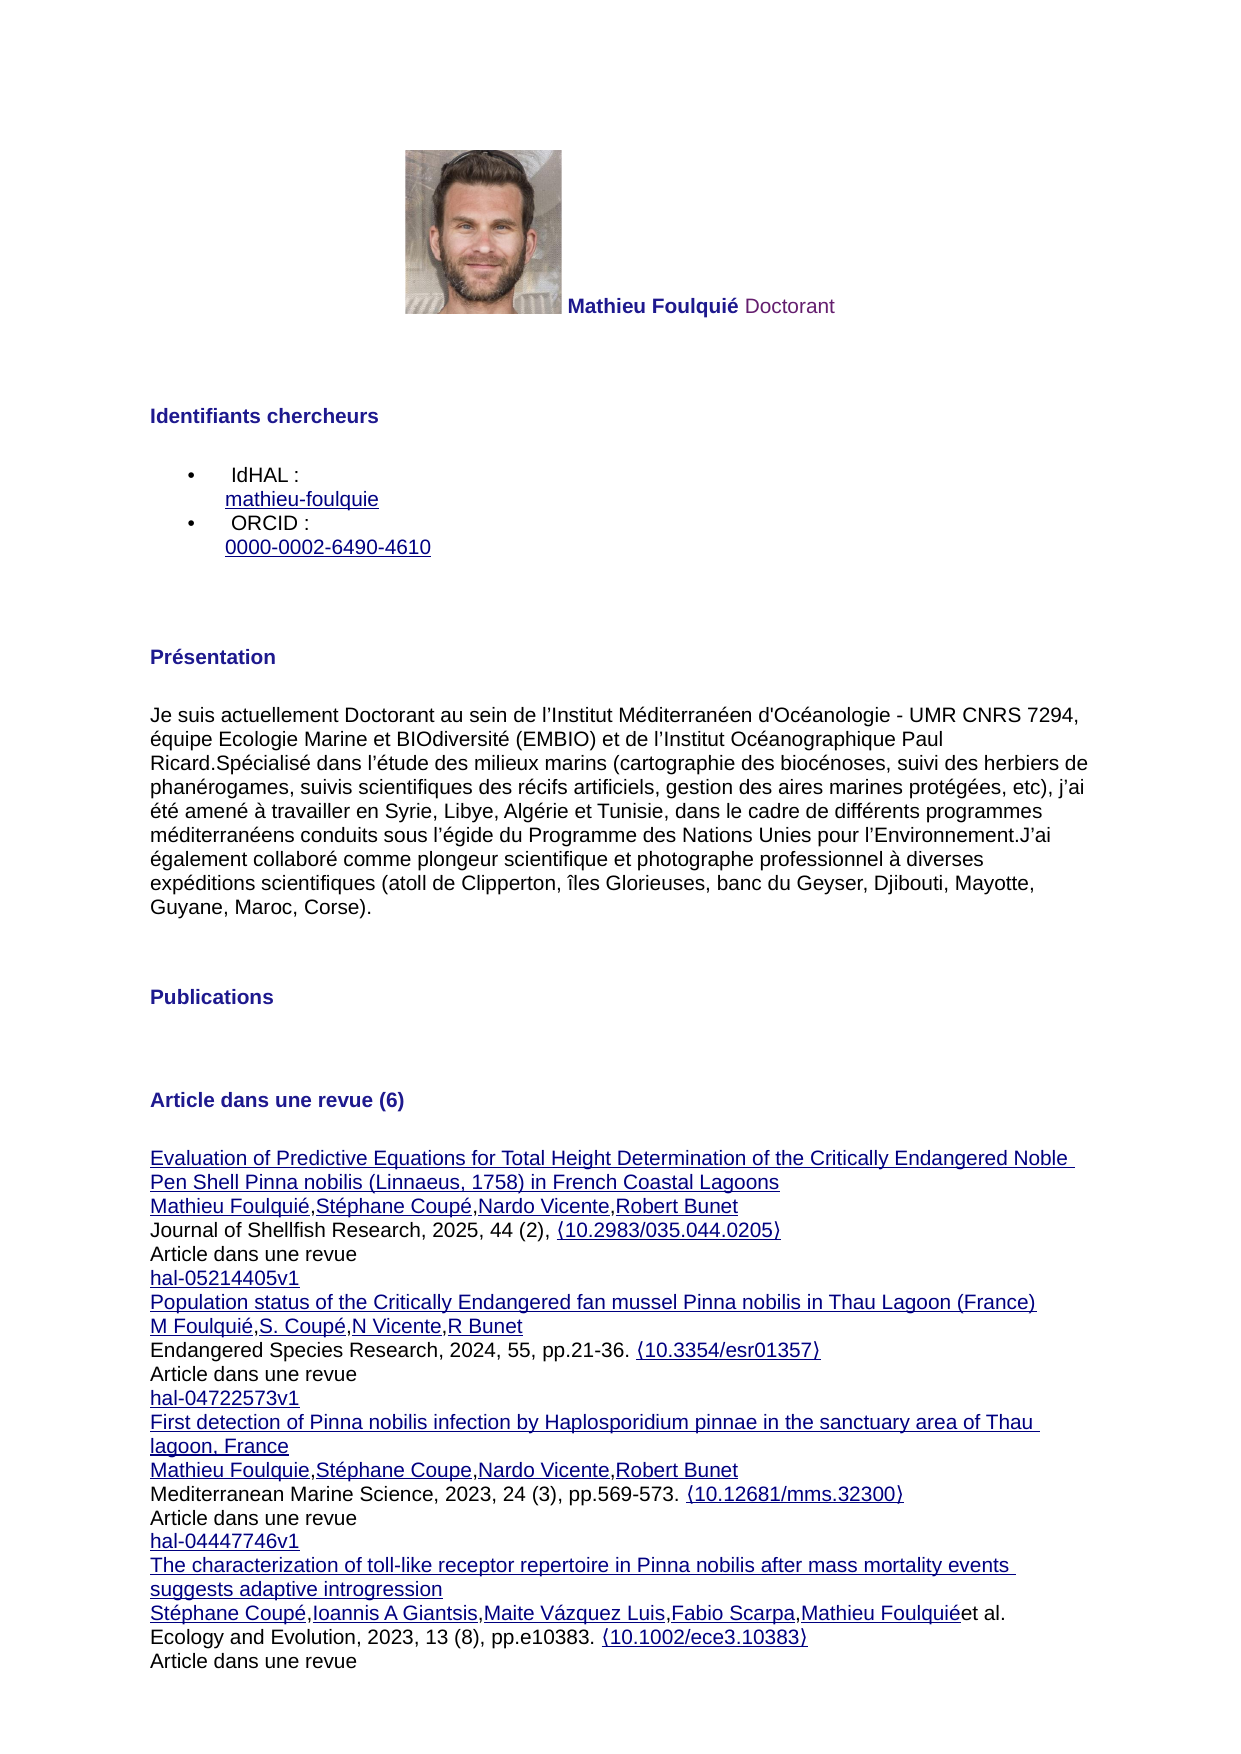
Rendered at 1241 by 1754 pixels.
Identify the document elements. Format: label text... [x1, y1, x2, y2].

subtitle Présentation [150, 645, 1090, 669]
list ORCID : [187, 511, 1090, 534]
subtitle Publications [150, 984, 1090, 1008]
table_cell Population status of the Critically Endangered fan mussel Pinna nobilis in Thau Lagoon (France) M Foulquié,S. Coupé,N Vicente,R Bunet Endangered Species Research, 2024, 55, pp.21-36. ⟨10.3354/esr01357⟩ Article dans une revue hal-04722573v1 [150, 1290, 1090, 1409]
table_cell First detection of Pinna nobilis infection by Haplosporidium pinnae in the sanctuary area of Thau lagoon, France Mathieu Foulquie,Stéphane Coupe,Nardo Vicente,Robert Bunet Mediterranean Marine Science, 2023, 24 (3), pp.569-573. ⟨10.12681/mms.32300⟩ Article dans une revue hal-04447746v1 [150, 1410, 1090, 1553]
table_cell The characterization of toll‐like receptor repertoire in Pinna nobilis after mass mortality events suggests adaptive introgression Stéphane Coupé,Ioannis A Giantsis,Maite Vázquez Luis,Fabio Scarpa,Mathieu Foulquiéet al. Ecology and Evolution, 2023, 13 (8), pp.e10383. ⟨10.1002/ece3.10383⟩ Article dans une revue [150, 1553, 1090, 1673]
list 0000-0002-6490-4610 [187, 534, 1090, 558]
table_header Evaluation of Predictive Equations for Total Height Determination of the Critically Endangered Noble Pen Shell Pinna nobilis (Linnaeus, 1758) in French Coastal Lagoons Mathieu Foulquié,Stéphane Coupé,Nardo Vicente,Robert Bunet Journal of Shellfish Research, 2025, 44 (2), ⟨10.2983/035.044.0205⟩ Article dans une revue hal-05214405v1 [150, 1146, 1090, 1290]
list IdHAL : [187, 463, 1090, 487]
subtitle Mathieu Foulquié Doctorant [150, 150, 1090, 318]
text Je suis actuellement Doctorant au sein de l’Institut Méditerranéen d'Océanologie - UMR CNRS 7294, équipe Ecologie Marine et BIOdiversité (EMBIO) et de l’Institut Océanographique Paul Ricard.Spécialisé dans l’étude des milieux marins (cartographie des biocénoses, suivi des herbiers de phanérogames, suivis scientifiques des récifs artificiels, gestion des aires marines protégées, etc), j’ai été amené à travailler en Syrie, Libye, Algérie et Tunisie, dans le cadre de différents programmes méditerranéens conduits sous l’égide du Programme des Nations Unies pour l’Environnement.J’ai également collaboré comme plongeur scientifique et photographe professionnel à diverses expéditions scientifiques (atoll de Clipperton, îles Glorieuses, banc du Geyser, Djibouti, Mayotte, Guyane, Maroc, Corse). [150, 703, 1090, 919]
list mathieu-foulquie [187, 487, 1090, 511]
subtitle Identifiants chercheurs [150, 404, 1090, 428]
picture [405, 150, 562, 314]
subtitle Article dans une revue (6) [150, 1088, 1090, 1112]
